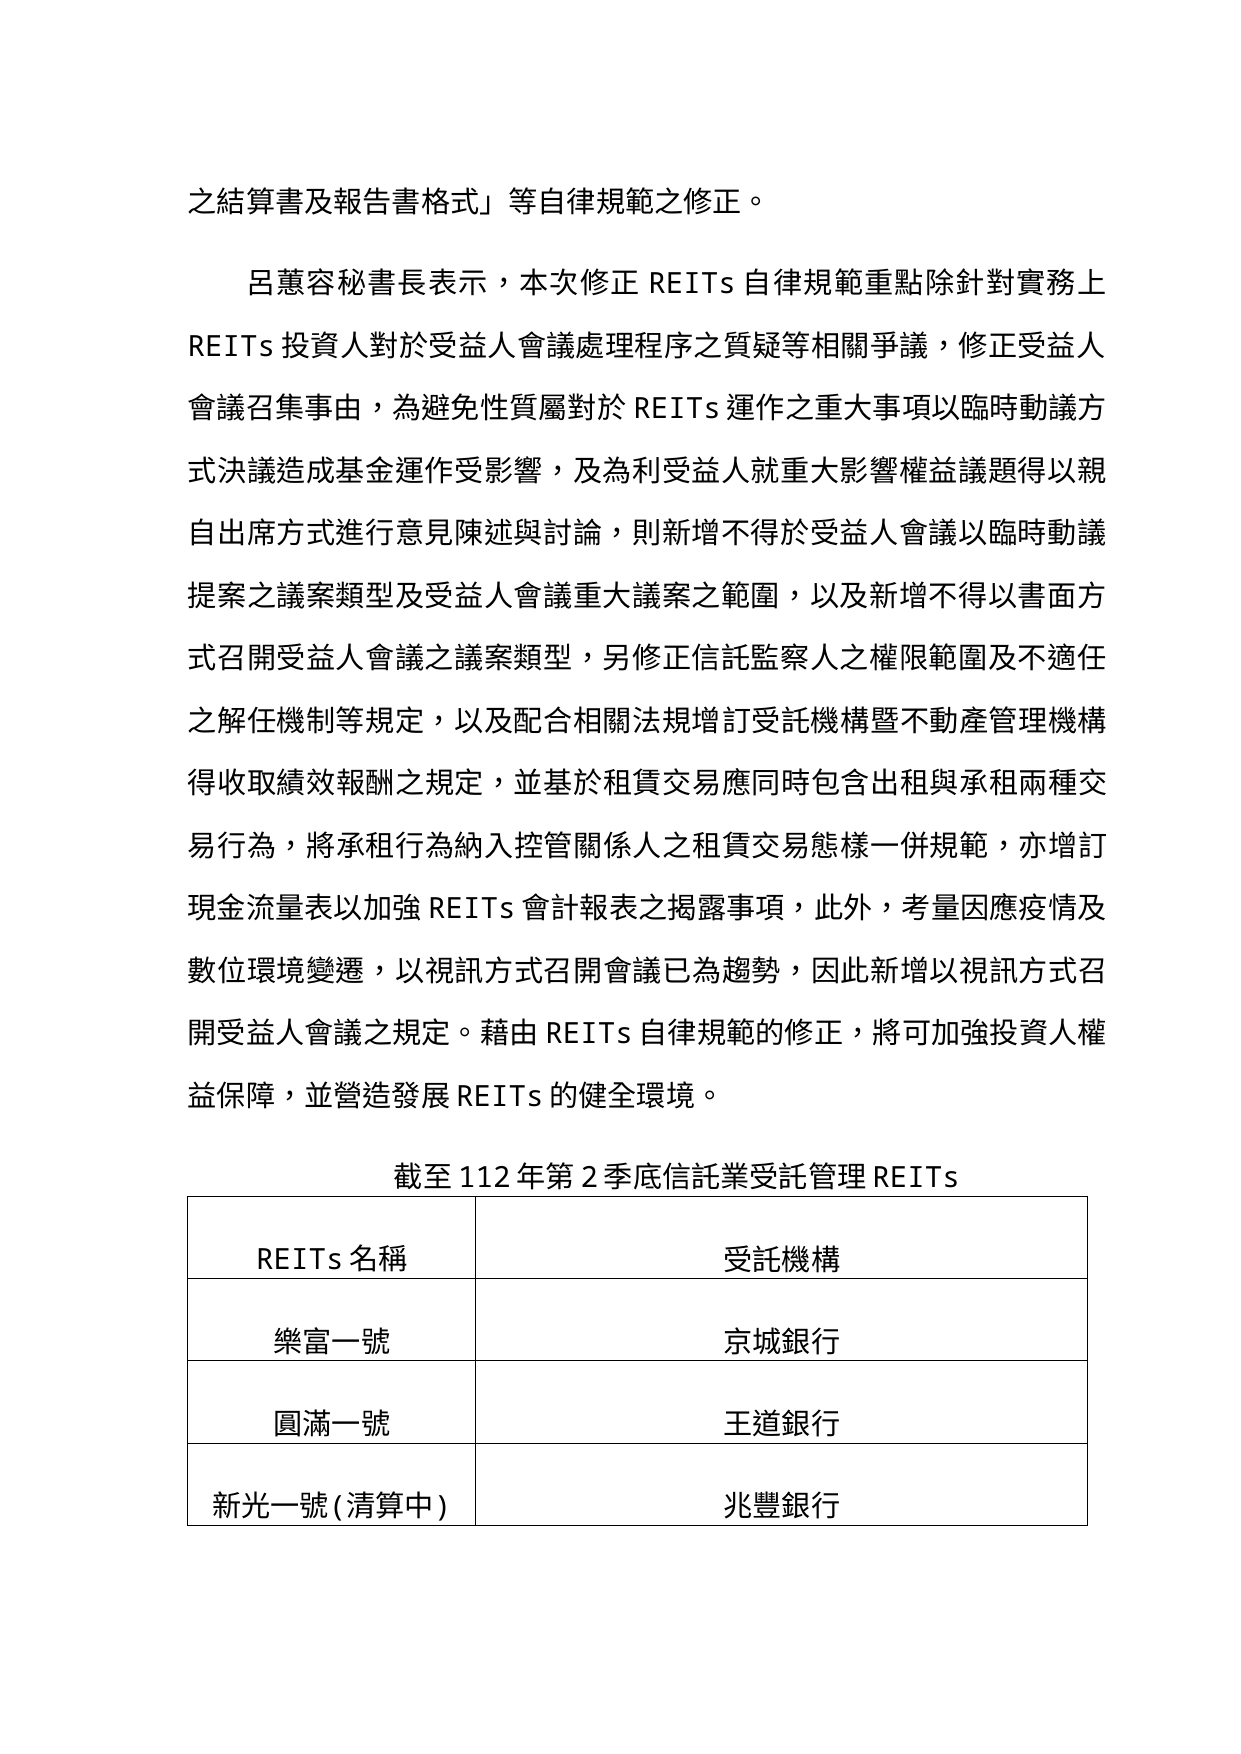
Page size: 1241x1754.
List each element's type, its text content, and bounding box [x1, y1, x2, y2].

table_cell 樂富一號 [188, 1279, 475, 1360]
table_header 受託機構 [476, 1197, 1087, 1278]
table_cell 兆豐銀行 [476, 1444, 1087, 1525]
table_header REITs名稱 [188, 1197, 475, 1278]
table_cell 京城銀行 [476, 1279, 1087, 1360]
text 截至112年第2季底信託業受託管理REITs [187, 1133, 1107, 1196]
text 呂蕙容秘書長表示，本次修正REITs自律規範重點除針對實務上REITs投資人對於受益人會議處理程序之質疑等相關爭議，修正受益人會議召集事由，為避免性質屬對於REITs運作之重大事項以臨時動議方式決議造成基金運作受影響，及為利受益人就重大影響權益議題得以親自出席方式進行意見陳述與討論，則新增不得於受益人會議以臨時動議提案之議案類型及受益人會議重大議案之範圍，以及新增不得以書面方式召開受益人會議之議案類型，另修正信託監察人之權限範圍及不適任之解任機制等規定，以及配合相關法規增訂受託機構暨不動產管理機構得收取績效報酬之規定，並基於租賃交易應同時包含出租與承租兩種交易行為，將承租行為納入控管關係人之租賃交易態樣一併規範，亦增訂現金流量表以加強REITs會計報表之揭露事項，此外，考量因應疫情及數位環境變遷，以視訊方式召開會議已為趨勢，因此新增以視訊方式召開受益人會議之規定。藉由REITs自律規範的修正，將可加強投資人權益保障，並營造發展REITs的健全環境。 [187, 239, 1107, 1114]
text 之結算書及報告書格式」等自律規範之修正。 [187, 158, 1107, 221]
table_cell 王道銀行 [476, 1361, 1087, 1443]
table_cell 新光一號(清算中) [188, 1444, 475, 1525]
table_cell 圓滿一號 [188, 1361, 475, 1443]
